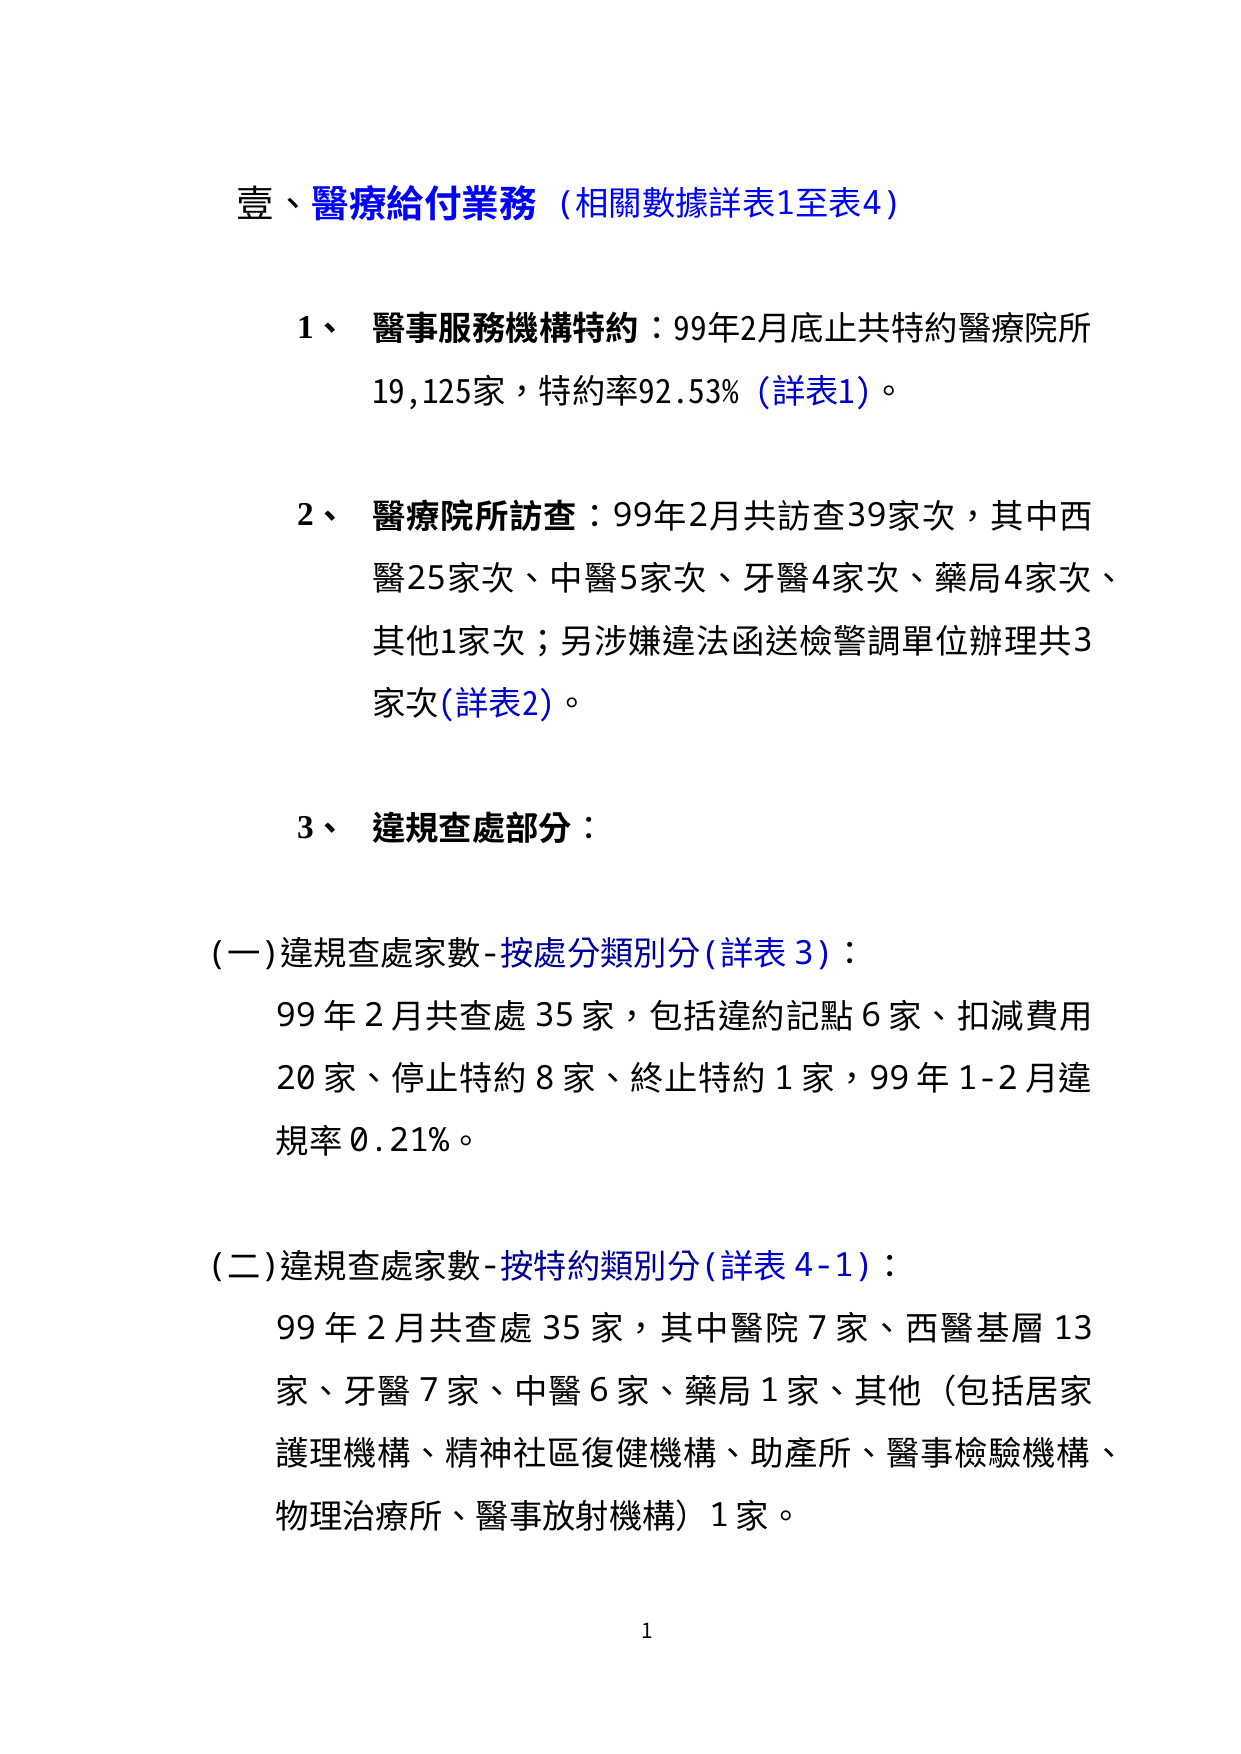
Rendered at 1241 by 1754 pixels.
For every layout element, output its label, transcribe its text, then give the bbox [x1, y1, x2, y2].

text (一)違規查處家數-按處分類別分(詳表3)： [207, 909, 1093, 972]
list 違規查處部分： [297, 784, 1093, 847]
text (二)違規查處家數-按特約類別分(詳表4-1)： [207, 1222, 1093, 1284]
text 99年2月共查處35家，包括違約記點6家、扣減費用20家、停止特約8家、終止特約1家，99年1-2月違規率0.21%。 [276, 972, 1093, 1159]
text 99年2月共查處35家，其中醫院7家、西醫基層13家、牙醫7家、中醫6家、藥局1家、其他（包括居家護理機構、精神社區復健機構、助產所、醫事檢驗機構、物理治療所、醫事放射機構）1家。 [276, 1284, 1093, 1534]
list 醫療給付業務 (相關數據詳表1至表4) [236, 159, 1087, 222]
list 醫療院所訪查：99年2月共訪查39家次，其中西醫25家次、中醫5家次、牙醫4家次、藥局4家次、其他1家次；另涉嫌違法函送檢警調單位辦理共3家次(詳表2)。 [297, 472, 1093, 722]
list 醫事服務機構特約：99年2月底止共特約醫療院所19,125家，特約率92.53% (詳表1)。 [297, 284, 1093, 409]
